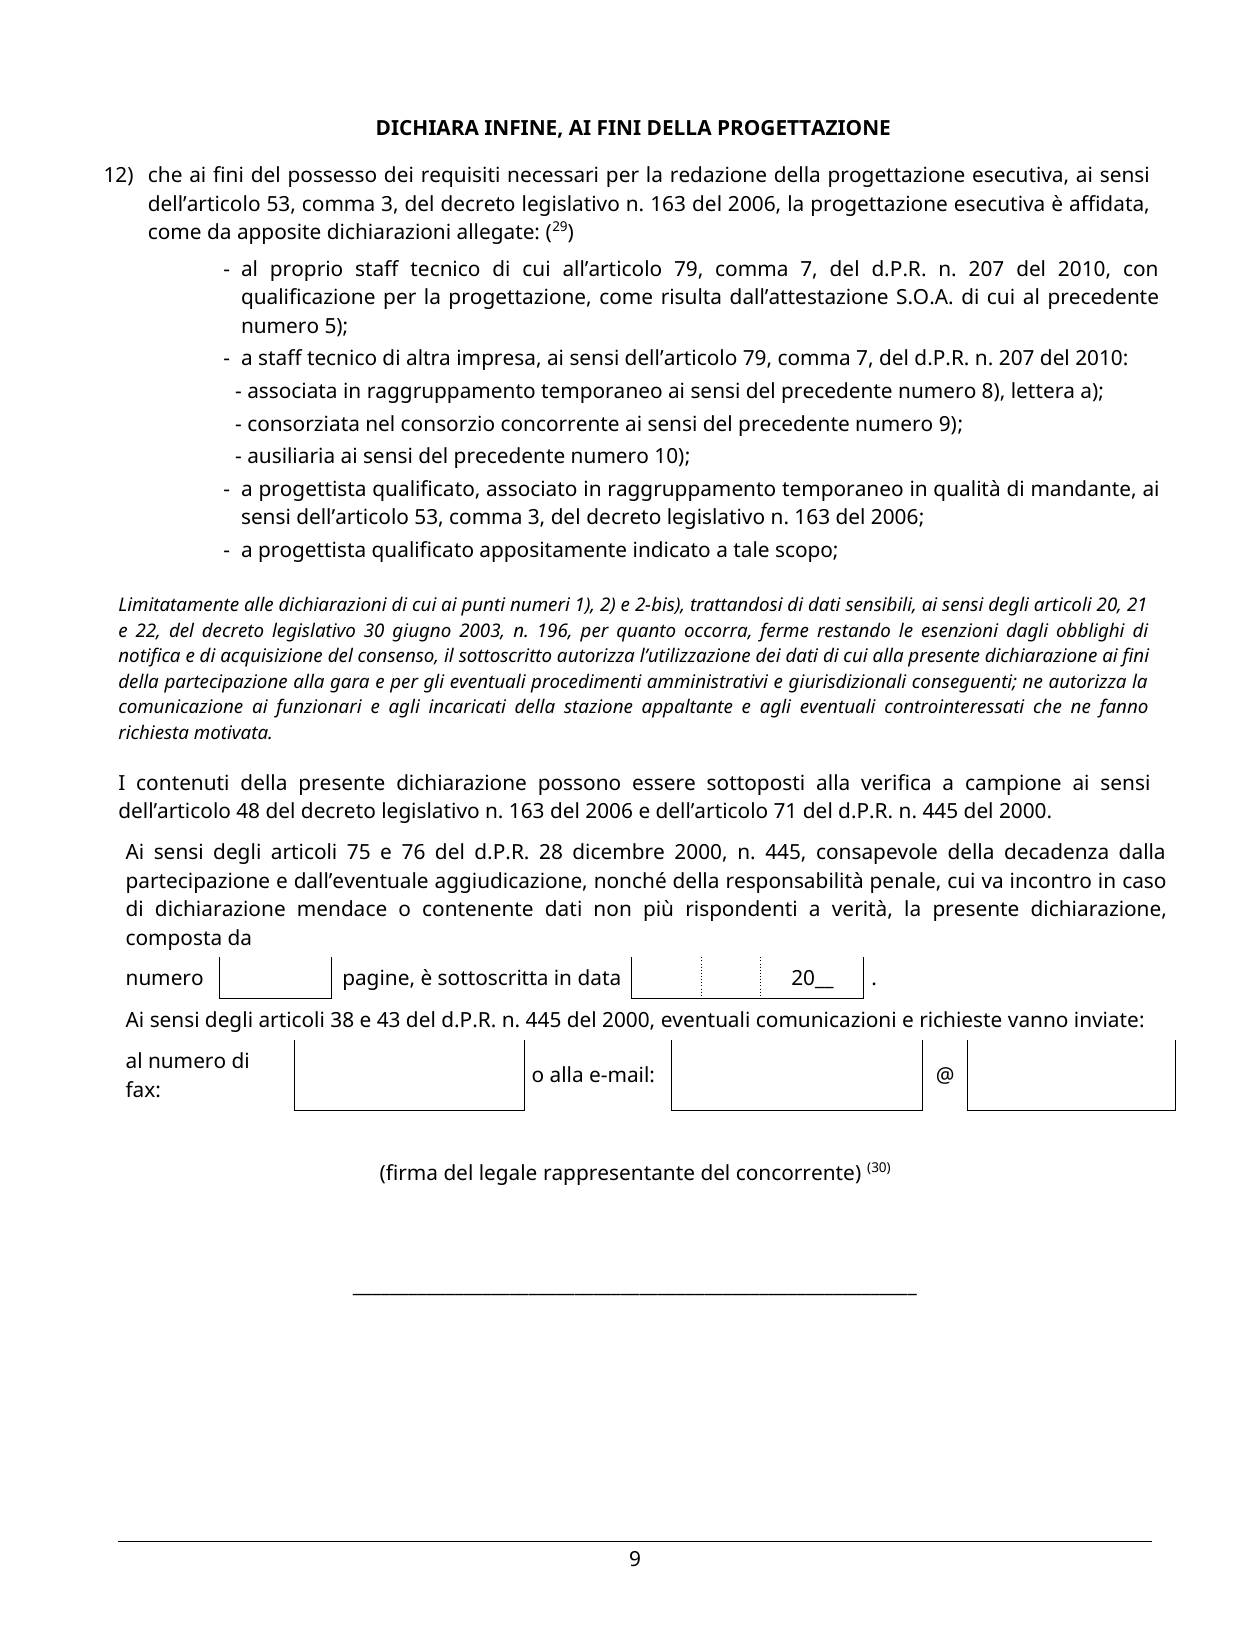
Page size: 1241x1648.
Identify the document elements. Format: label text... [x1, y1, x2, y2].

table_cell - a progettista qualificato, associato in raggruppamento temporaneo in qualità di mandante, ai sensi dell’articolo 53, comma 3, del decreto legislativo n. 163 del 2006; [223, 472, 1161, 533]
table_cell [186, 407, 223, 439]
table_cell - associata in raggruppamento temporaneo ai sensi del precedente numero 8), lettera a); [223, 374, 1161, 407]
text (firma del legale rappresentante del concorrente) () [118, 1158, 1152, 1186]
text 12) che ai fini del possesso dei requisiti necessari per la redazione della progettazione esecutiva, ai sensi dell’articolo 53, comma 3, del decreto legislativo n. 163 del 2006, la progettazione esecutiva è affidata, come da apposite dichiarazioni allegate: () [103, 160, 1152, 246]
table_cell [186, 472, 223, 533]
table_cell @ [923, 1040, 967, 1109]
table_cell [968, 1040, 1175, 1109]
table_cell [186, 374, 223, 407]
table_header - al proprio staff tecnico di cui all’articolo 79, comma 7, del d.P.R. n. 207 del 2010, con qualificazione per la progettazione, come risulta dall’attestazione S.O.A. di cui al precedente numero 5); [223, 252, 1161, 341]
table_cell - ausiliaria ai sensi del precedente numero 10); [223, 439, 1161, 472]
text Limitatamente alle dichiarazioni di cui ai punti numeri 1), 2) e 2-bis), trattandosi di dati sensibili, ai sensi degli articoli 20, 21 e 22, del decreto legislativo 30 giugno 2003, n. 196, per quanto occorra, ferme restando le esenzioni dagli obblighi di notifica e di acquisizione del consenso, il sottoscritto autorizza l’utilizzazione dei dati di cui alla presente dichiarazione ai fini della partecipazione alla gara e per gli eventuali procedimenti amministrativi e giurisdizionali conseguenti; ne autorizza la comunicazione ai funzionari e agli incaricati della stazione appaltante e agli eventuali controinteressati che ne fanno richiesta motivata. [118, 591, 1152, 744]
table_header [186, 252, 223, 341]
table_cell [672, 1040, 922, 1109]
table_cell numero [107, 957, 219, 998]
text I contenuti della presente dichiarazione possono essere sottoposti alla verifica a campione ai sensi dell’articolo 48 del decreto legislativo n. 163 del 2006 e dell’articolo 71 del d.P.R. n. 445 del 2000. [118, 768, 1152, 825]
table_cell [295, 1040, 524, 1109]
table_cell - consorziata nel consorzio concorrente ai sensi del precedente numero 9); [223, 407, 1161, 439]
table_cell . [864, 957, 1175, 998]
table_cell [632, 957, 701, 998]
table_cell [220, 957, 331, 998]
text DICHIARA INFINE, AI FINI DELLA PROGETTAZIONE [118, 113, 1152, 141]
table_cell [186, 439, 223, 472]
table_cell o alla e-mail: [525, 1040, 671, 1109]
table_cell pagine, è sottoscritta in data [332, 957, 631, 998]
table_cell Ai sensi degli articoli 38 e 43 del d.P.R. n. 445 del 2000, eventuali comunicazioni e richieste vanno inviate: [107, 998, 1175, 1040]
table_cell - a staff tecnico di altra impresa, ai sensi dell’articolo 79, comma 7, del d.P.R. n. 207 del 2010: [223, 341, 1161, 374]
text _____________________________________________________________ [118, 1270, 1152, 1299]
table_header Ai sensi degli articoli 75 e 76 del d.P.R. 28 dicembre 2000, n. 445, consapevole della decadenza dalla partecipazione e dall’eventuale aggiudicazione, nonché della responsabilità penale, cui va incontro in caso di dichiarazione mendace o contenente dati non più rispondenti a verità, la presente dichiarazione, composta da [107, 831, 1175, 957]
table_cell al numero di fax: [107, 1040, 294, 1109]
table_cell - a progettista qualificato appositamente indicato a tale scopo; [223, 533, 1161, 566]
table_cell [186, 533, 223, 566]
table_cell [701, 957, 760, 998]
table_cell 20__ [760, 957, 863, 998]
table_cell [186, 341, 223, 374]
